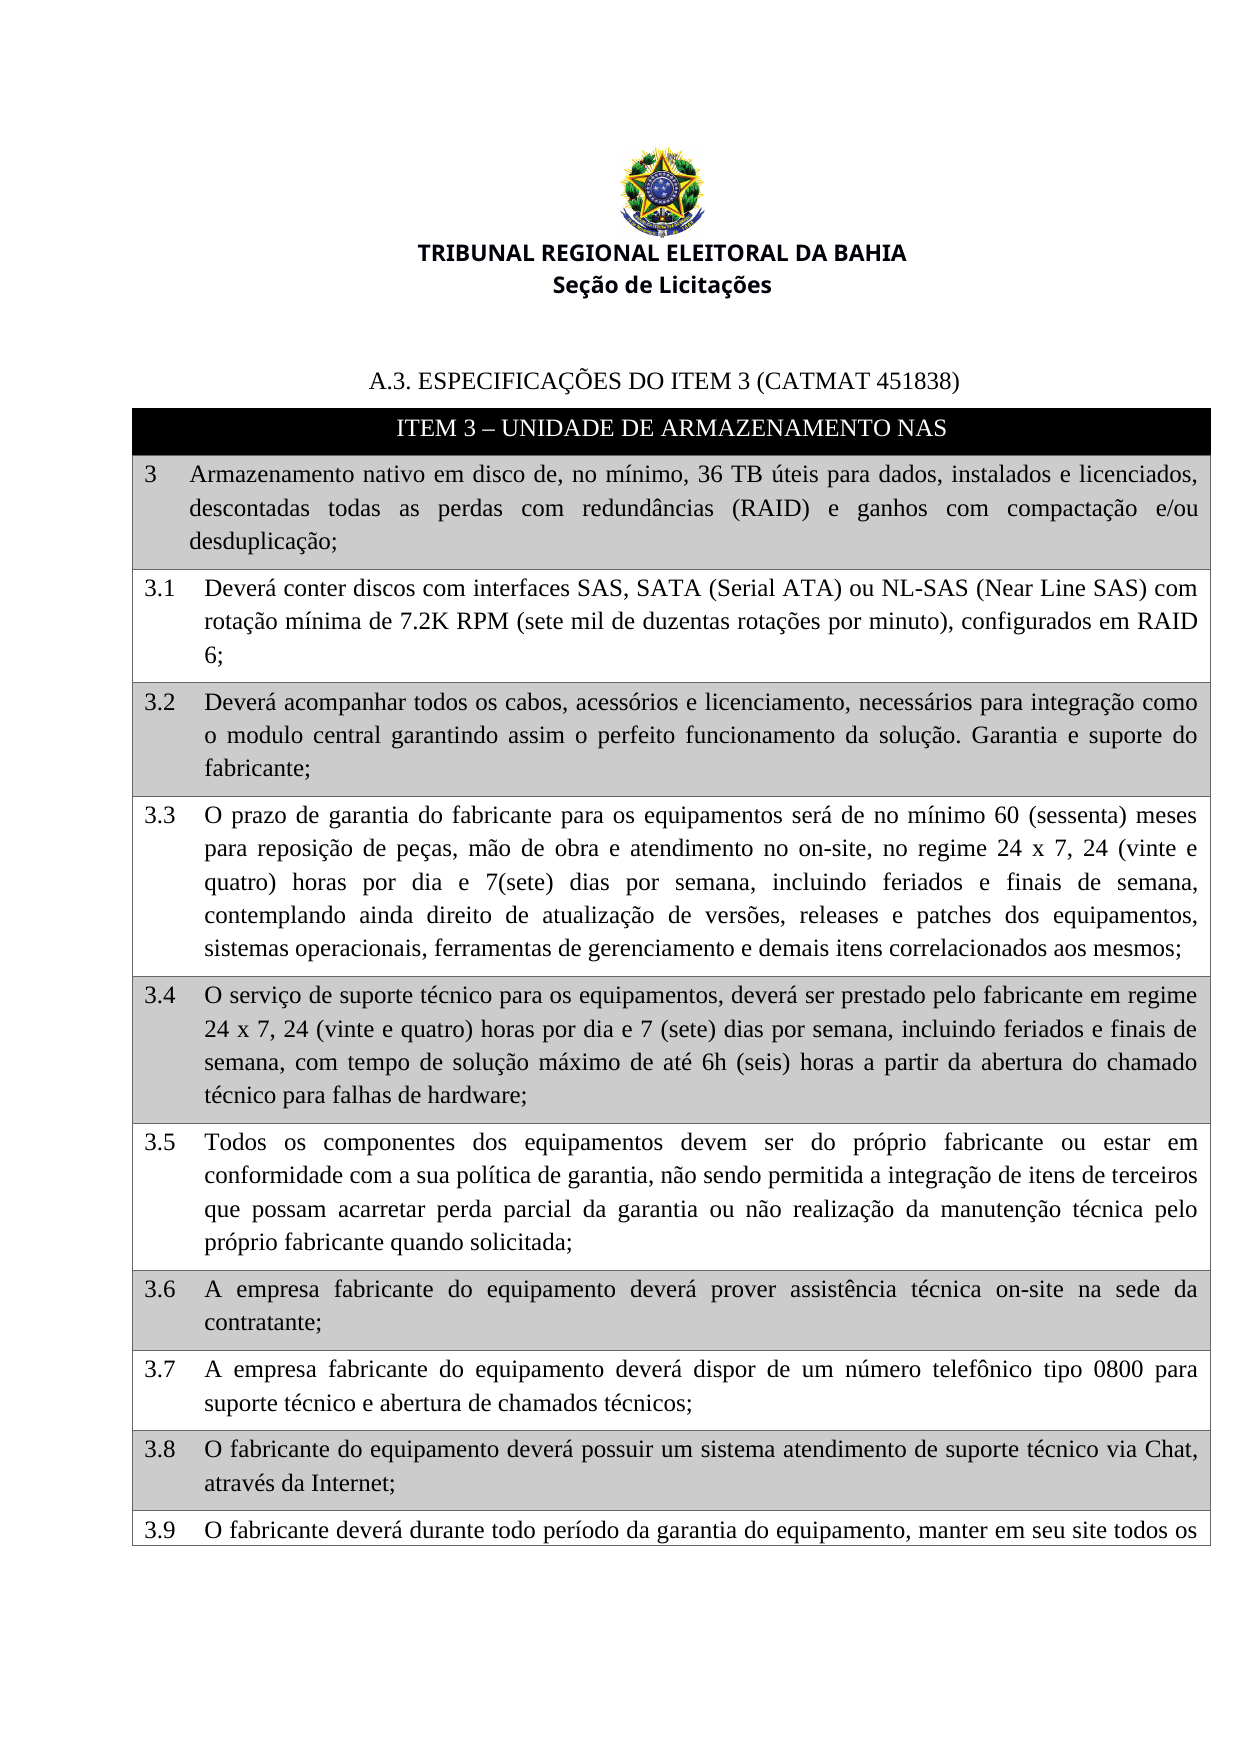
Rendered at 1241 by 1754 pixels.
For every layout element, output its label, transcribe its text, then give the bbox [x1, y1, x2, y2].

table_cell O serviço de suporte técnico para os equipamentos, deverá ser prestado pelo fabricante em regime 24 x 7, 24 (vinte e quatro) horas por dia e 7 (sete) dias por semana, incluindo feriados e finais de semana, com tempo de solução máximo de até 6h (seis) horas a partir da abertura do chamado técnico para falhas de hardware; [133, 977, 1210, 1123]
table_cell O fabricante do equipamento deverá possuir um sistema atendimento de suporte técnico via Chat, através da Internet; [133, 1431, 1210, 1510]
table_cell A empresa fabricante do equipamento deverá dispor de um número telefônico tipo 0800 para suporte técnico e abertura de chamados técnicos; [133, 1351, 1210, 1430]
table_cell O fabricante deverá durante todo período da garantia do equipamento, manter em seu site todos os [133, 1511, 1210, 1545]
table_cell Todos os componentes dos equipamentos devem ser do próprio fabricante ou estar em conformidade com a sua política de garantia, não sendo permitida a integração de itens de terceiros que possam acarretar perda parcial da garantia ou não realização da manutenção técnica pelo próprio fabricante quando solicitada; [133, 1124, 1210, 1270]
table_cell Armazenamento nativo em disco de, no mínimo, 36 TB úteis para dados, instalados e licenciados, descontadas todas as perdas com redundâncias (RAID) e ganhos com compactação e/ou desduplicação; [133, 456, 1210, 569]
table_header ITEM 3 – UNIDADE DE ARMAZENAMENTO NAS [133, 409, 1210, 455]
table_cell Deverá conter discos com interfaces SAS, SATA (Serial ATA) ou NL-SAS (Near Line SAS) com rotação mínima de 7.2K RPM (sete mil de duzentas rotações por minuto), configurados em RAID 6; [133, 570, 1210, 682]
table_cell O prazo de garantia do fabricante para os equipamentos será de no mínimo 60 (sessenta) meses para reposição de peças, mão de obra e atendimento no on-site, no regime 24 x 7, 24 (vinte e quatro) horas por dia e 7(sete) dias por semana, incluindo feriados e finais de semana, contemplando ainda direito de atualização de versões, releases e patches dos equipamentos, sistemas operacionais, ferramentas de gerenciamento e demais itens correlacionados aos mesmos; [133, 797, 1210, 976]
text A.3. ESPECIFICAÇÕES DO ITEM 3 (CATMAT 451838) [133, 362, 1196, 396]
table_cell A empresa fabricante do equipamento deverá prover assistência técnica on-site na sede da contratante; [133, 1271, 1210, 1350]
table_cell Deverá acompanhar todos os cabos, acessórios e licenciamento, necessários para integração como o modulo central garantindo assim o perfeito funcionamento da solução. Garantia e suporte do fabricante; [133, 683, 1210, 796]
